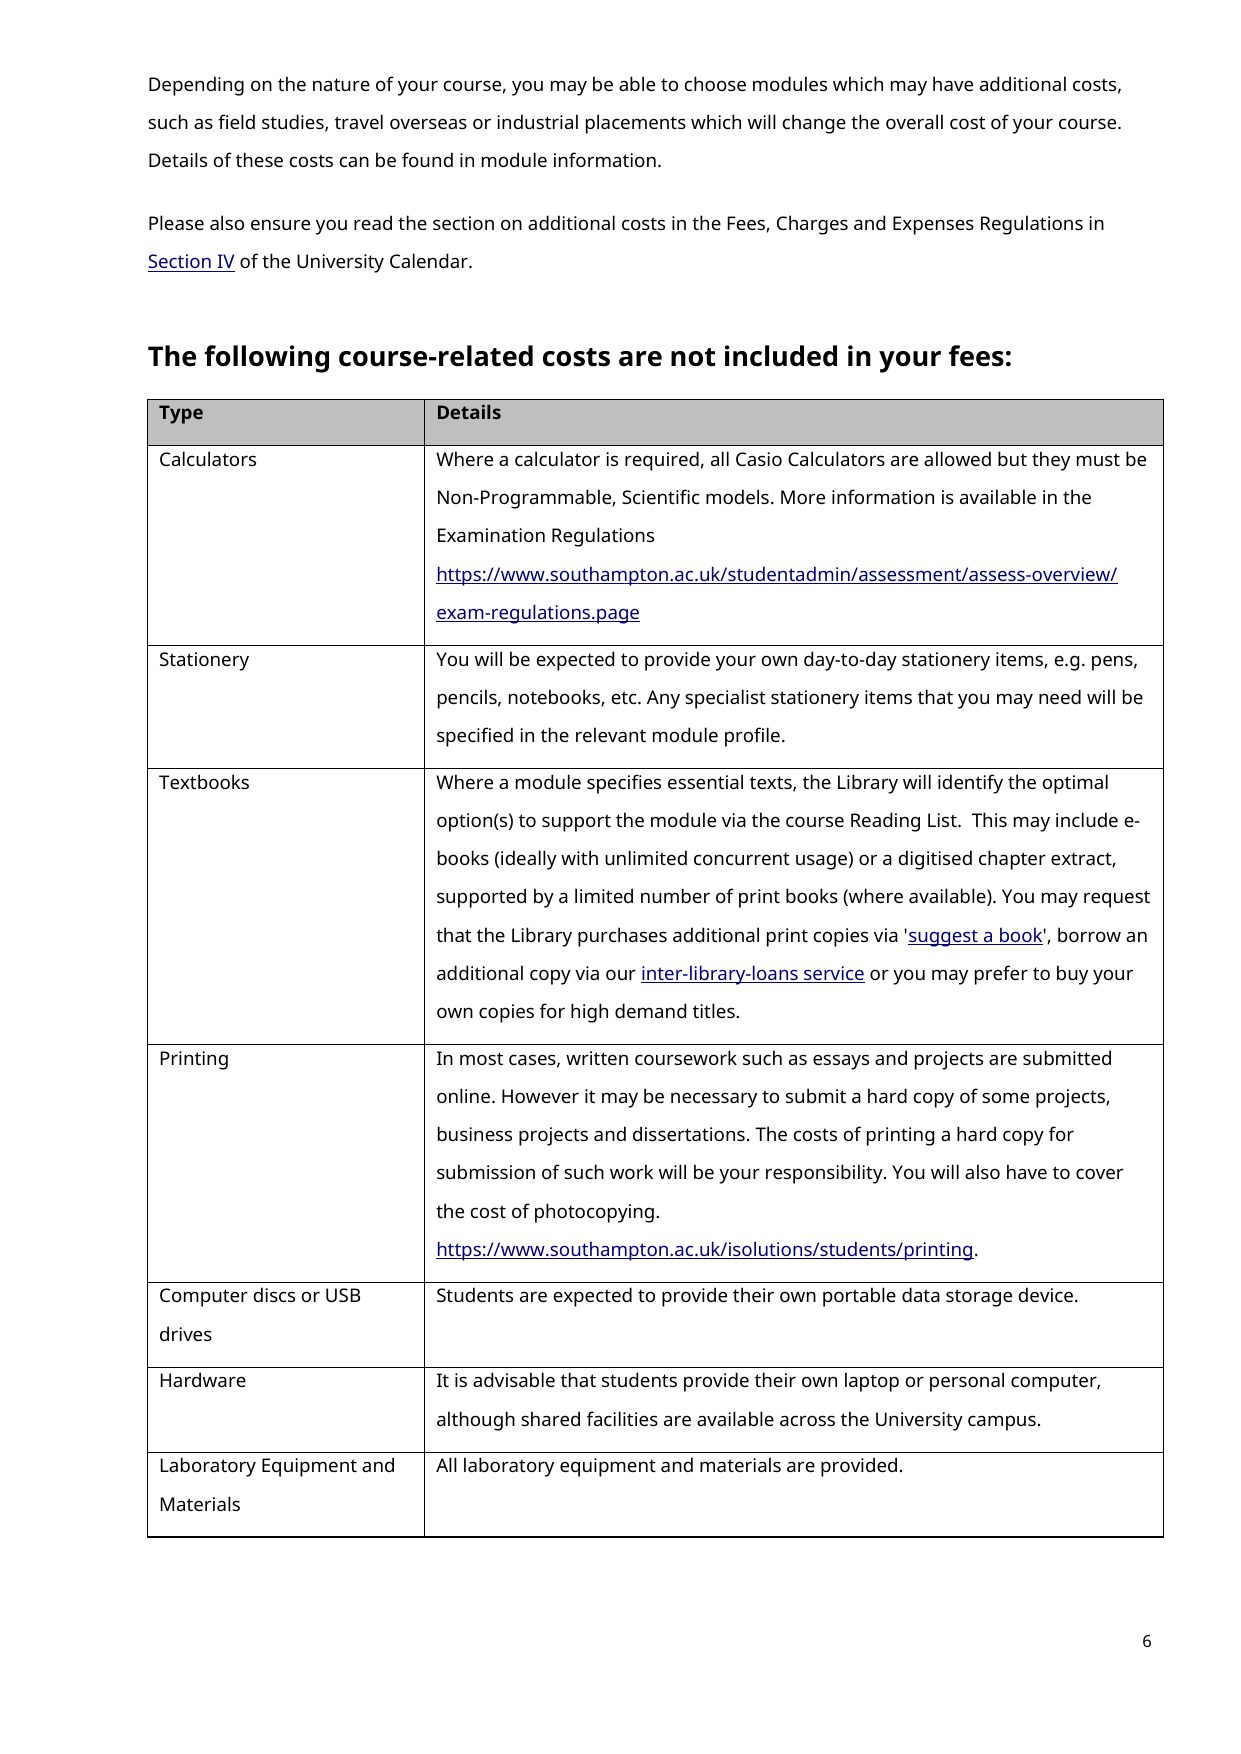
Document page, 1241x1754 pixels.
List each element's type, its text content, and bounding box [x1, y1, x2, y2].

table_cell You will be expected to provide your own day-to-day stationery items, e.g. pens, pencils, notebooks, etc. Any specialist stationery items that you may need will be specified in the relevant module profile. [425, 646, 1163, 768]
text Depending on the nature of your course, you may be able to choose modules which may have additional costs, such as field studies, travel overseas or industrial placements which will change the overall cost of your course. Details of these costs can be found in module information. [148, 71, 1152, 173]
table_cell Textbooks [148, 769, 424, 1044]
table_cell Computer discs or USB drives [148, 1283, 424, 1367]
table_cell Printing [148, 1045, 424, 1282]
table_cell Where a module specifies essential texts, the Library will identify the optimal option(s) to support the module via the course Reading List. This may include e-books (ideally with unlimited concurrent usage) or a digitised chapter extract, supported by a limited number of print books (where available). You may request that the Library purchases additional print copies via 'suggest a book', borrow an additional copy via our inter-library-loans service or you may prefer to buy your own copies for high demand titles. [425, 769, 1163, 1044]
table_cell All laboratory equipment and materials are provided. [425, 1453, 1163, 1536]
text Please also ensure you read the section on additional costs in the Fees, Charges and Expenses Regulations in Section IV of the University Calendar. [148, 211, 1152, 274]
table_cell It is advisable that students provide their own laptop or personal computer, although shared facilities are available across the University campus. [425, 1368, 1163, 1452]
table_cell Laboratory Equipment and Materials [148, 1453, 424, 1536]
table_header Details [425, 400, 1163, 445]
table_cell In most cases, written coursework such as essays and projects are submitted online. However it may be necessary to submit a hard copy of some projects, business projects and dissertations. The costs of printing a hard copy for submission of such work will be your responsibility. You will also have to cover the cost of photocopying. https://www.southampton.ac.uk/isolutions/students/printing. [425, 1045, 1163, 1282]
subtitle The following course-related costs are not included in your fees: [148, 337, 1152, 374]
table_cell Stationery [148, 646, 424, 768]
table_cell Calculators [148, 446, 424, 645]
table_header Type [148, 400, 424, 445]
table_cell Where a calculator is required, all Casio Calculators are allowed but they must be Non-Programmable, Scientific models. More information is available in the Examination Regulations https://www.southampton.ac.uk/studentadmin/assessment/assess-overview/exam-regulations.page [425, 446, 1163, 645]
table_cell Hardware [148, 1368, 424, 1452]
table_cell Students are expected to provide their own portable data storage device. [425, 1283, 1163, 1367]
